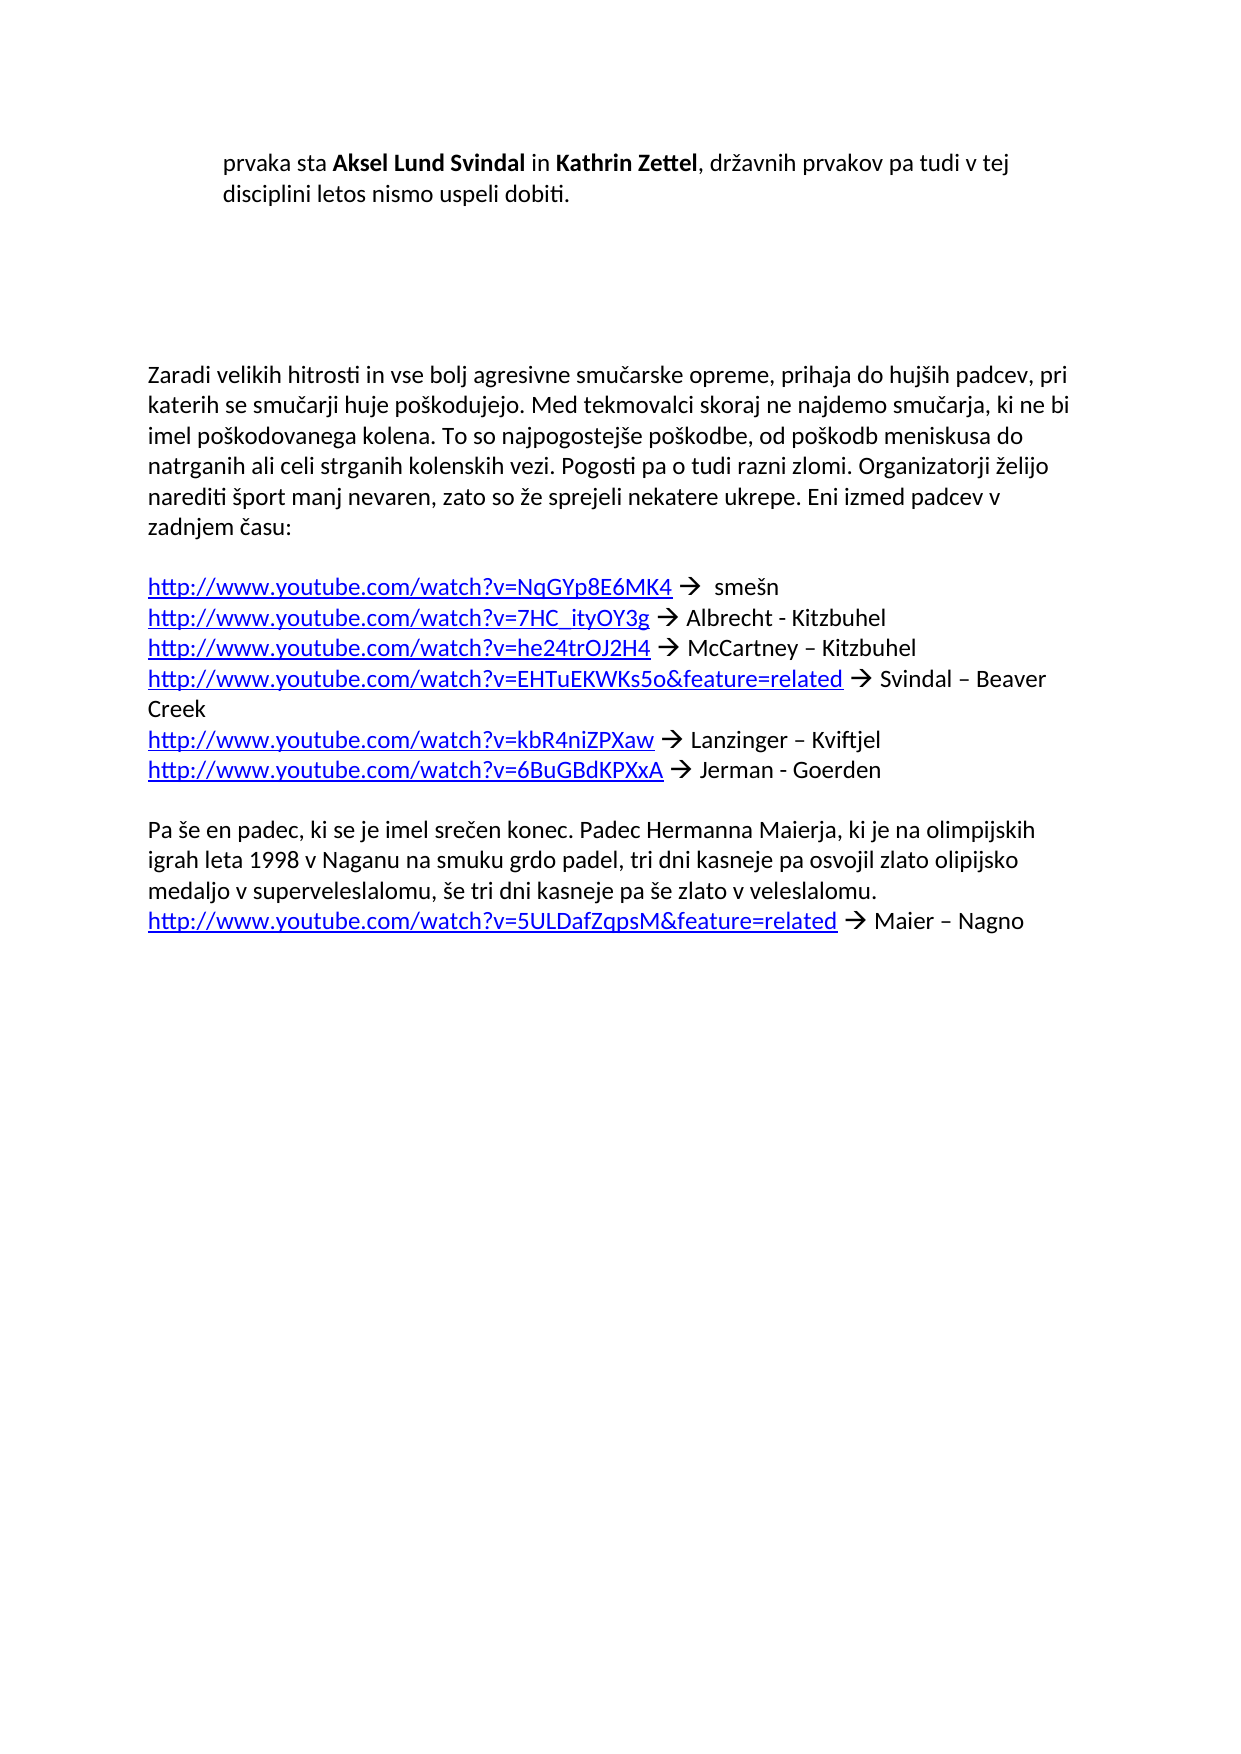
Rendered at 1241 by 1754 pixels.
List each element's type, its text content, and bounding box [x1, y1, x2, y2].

text Pa še en padec, ki se je imel srečen konec. Padec Hermanna Maierja, ki je na olimpijskih igrah leta 1998 v Naganu na smuku grdo padel, tri dni kasneje pa osvojil zlato olipijsko medaljo v superveleslalomu, še tri dni kasneje pa še zlato v veleslalomu. http://www.youtube.com/watch?v=5ULDafZqpsM&feature=related  Maier – Nagno [148, 814, 1093, 965]
text http://www.youtube.com/watch?v=NqGYp8E6MK4  smešn http://www.youtube.com/watch?v=7HC_ityOY3g  Albrecht - Kitzbuhel http://www.youtube.com/watch?v=he24trOJ2H4  McCartney – Kitzbuhel http://www.youtube.com/watch?v=EHTuEKWKs5o&feature=related  Svindal – Beaver Creek http://www.youtube.com/watch?v=kbR4niZPXaw  Lanzinger – Kviftjel http://www.youtube.com/watch?v=6BuGBdKPXxA  Jerman - Goerden [148, 571, 1093, 785]
list prvaka sta Aksel Lund Svindal in Kathrin Zettel, državnih prvakov pa tudi v tej disciplini letos nismo uspeli dobiti. [185, 148, 1093, 209]
text Zaradi velikih hitrosti in vse bolj agresivne smučarske opreme, prihaja do hujših padcev, pri katerih se smučarji huje poškodujejo. Med tekmovalci skoraj ne najdemo smučarja, ki ne bi imel poškodovanega kolena. To so najpogostejše poškodbe, od poškodb meniskusa do natrganih ali celi strganih kolenskih vezi. Pogosti pa o tudi razni zlomi. Organizatorji želijo narediti šport manj nevaren, zato so že sprejeli nekatere ukrepe. Eni izmed padcev v zadnjem času: [148, 359, 1093, 542]
